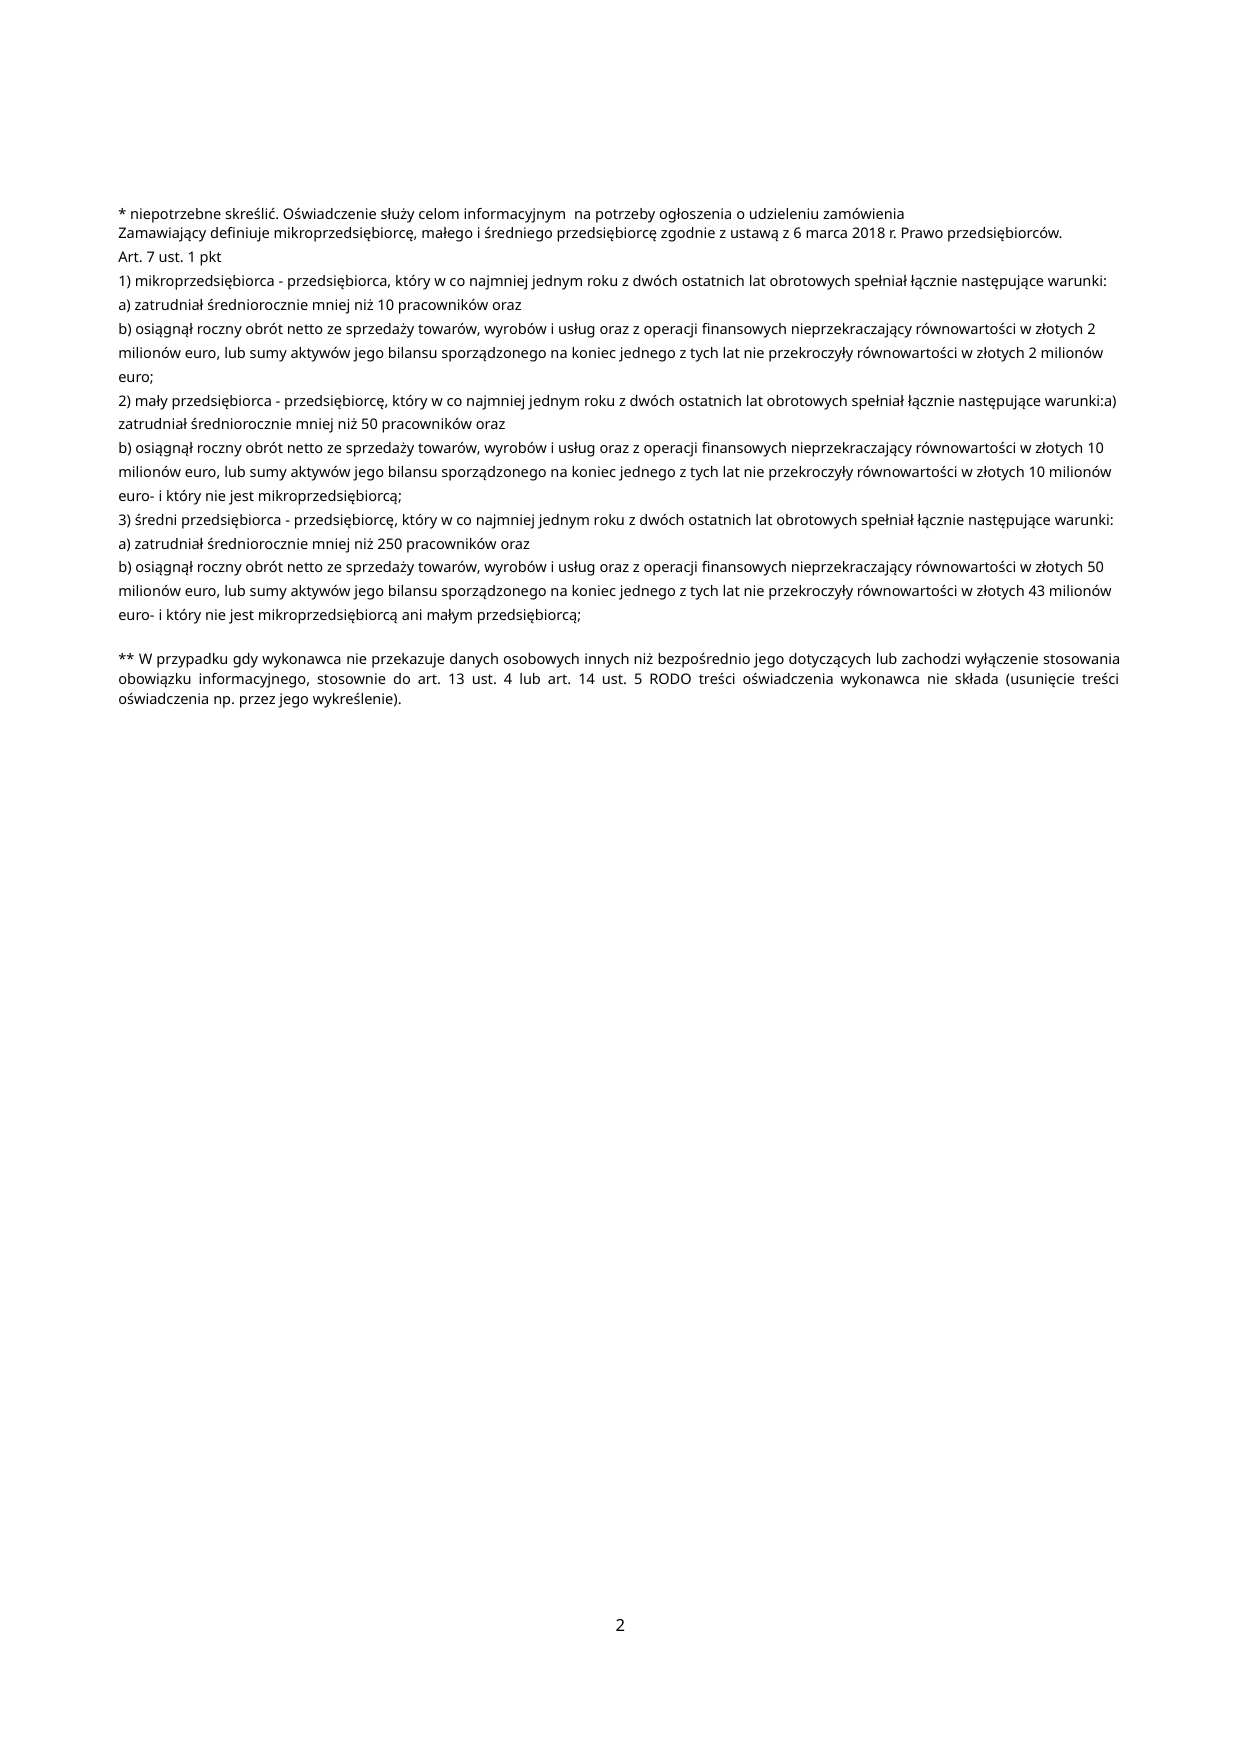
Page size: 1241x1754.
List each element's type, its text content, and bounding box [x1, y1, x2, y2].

text * niepotrzebne skreślić. Oświadczenie służy celom informacyjnym na potrzeby ogłoszenia o udzieleniu zamówienia [118, 203, 1122, 223]
text a) zatrudniał średniorocznie mniej niż 250 pracowników oraz [118, 533, 1122, 553]
text b) osiągnął roczny obrót netto ze sprzedaży towarów, wyrobów i usług oraz z operacji finansowych nieprzekraczający równowartości w złotych 50 milionów euro, lub sumy aktywów jego bilansu sporządzonego na koniec jednego z tych lat nie przekroczyły równowartości w złotych 43 milionów euro- i który nie jest mikroprzedsiębiorcą ani małym przedsiębiorcą; [118, 557, 1122, 625]
text Zamawiający definiuje mikroprzedsiębiorcę, małego i średniego przedsiębiorcę zgodnie z ustawą z 6 marca 2018 r. Prawo przedsiębiorców. Art. 7 ust. 1 pkt 1) mikroprzedsiębiorca - przedsiębiorca, który w co najmniej jednym roku z dwóch ostatnich lat obrotowych spełniał łącznie następujące warunki: a) zatrudniał średniorocznie mniej niż 10 pracowników oraz b) osiągnął roczny obrót netto ze sprzedaży towarów, wyrobów i usług oraz z operacji finansowych nieprzekraczający równowartości w złotych 2 milionów euro, lub sumy aktywów jego bilansu sporządzonego na koniec jednego z tych lat nie przekroczyły równowartości w złotych 2 milionów euro; 2) mały przedsiębiorca - przedsiębiorcę, który w co najmniej jednym roku z dwóch ostatnich lat obrotowych spełniał łącznie następujące warunki:a) zatrudniał średniorocznie mniej niż 50 pracowników oraz [118, 223, 1122, 434]
text ** W przypadku gdy wykonawca nie przekazuje danych osobowych innych niż bezpośrednio jego dotyczących lub zachodzi wyłączenie stosowania obowiązku informacyjnego, stosownie do art. 13 ust. 4 lub art. 14 ust. 5 RODO treści oświadczenia wykonawca nie składa (usunięcie treści oświadczenia np. przez jego wykreślenie). [118, 649, 1122, 708]
text b) osiągnął roczny obrót netto ze sprzedaży towarów, wyrobów i usług oraz z operacji finansowych nieprzekraczający równowartości w złotych 10 milionów euro, lub sumy aktywów jego bilansu sporządzonego na koniec jednego z tych lat nie przekroczyły równowartości w złotych 10 milionów euro- i który nie jest mikroprzedsiębiorcą; 3) średni przedsiębiorca - przedsiębiorcę, który w co najmniej jednym roku z dwóch ostatnich lat obrotowych spełniał łącznie następujące warunki: [118, 438, 1122, 529]
